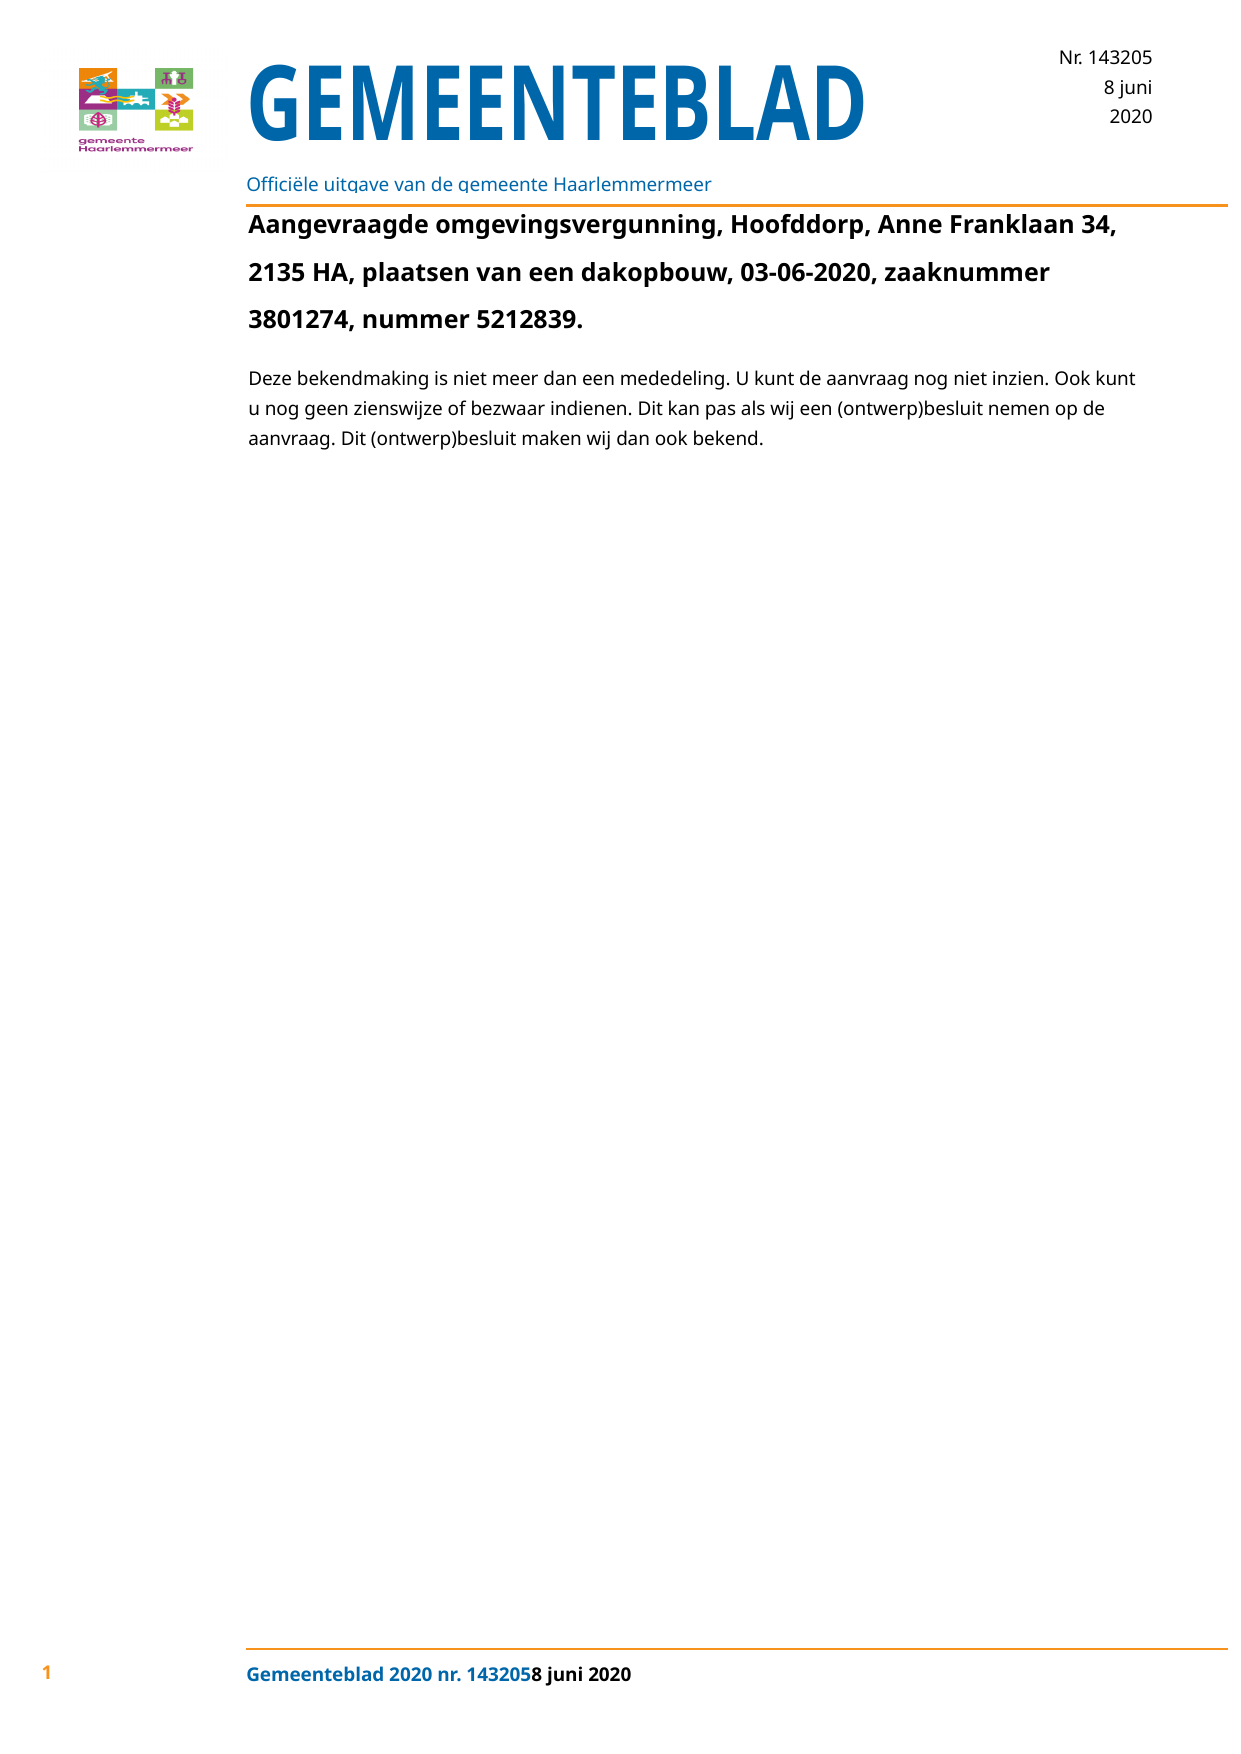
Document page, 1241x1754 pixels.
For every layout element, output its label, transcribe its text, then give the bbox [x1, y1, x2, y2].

text Aangevraagde omgevingsvergunning, Hoofddorp, Anne Franklaan 34, 2135 HA, plaatsen van een dakopbouw, 03-06-2020, zaaknummer 3801274, nummer 5212839. [248, 207, 1152, 336]
text Deze bekendmaking is niet meer dan een mededeling. U kunt de aanvraag nog niet inzien. Ook kunt u nog geen zienswijze of bezwaar indienen. Dit kan pas als wij een (ontwerp)besluit nemen op de aanvraag. Dit (ontwerp)besluit maken wij dan ook bekend. [248, 366, 1152, 450]
picture [41, 47, 231, 172]
